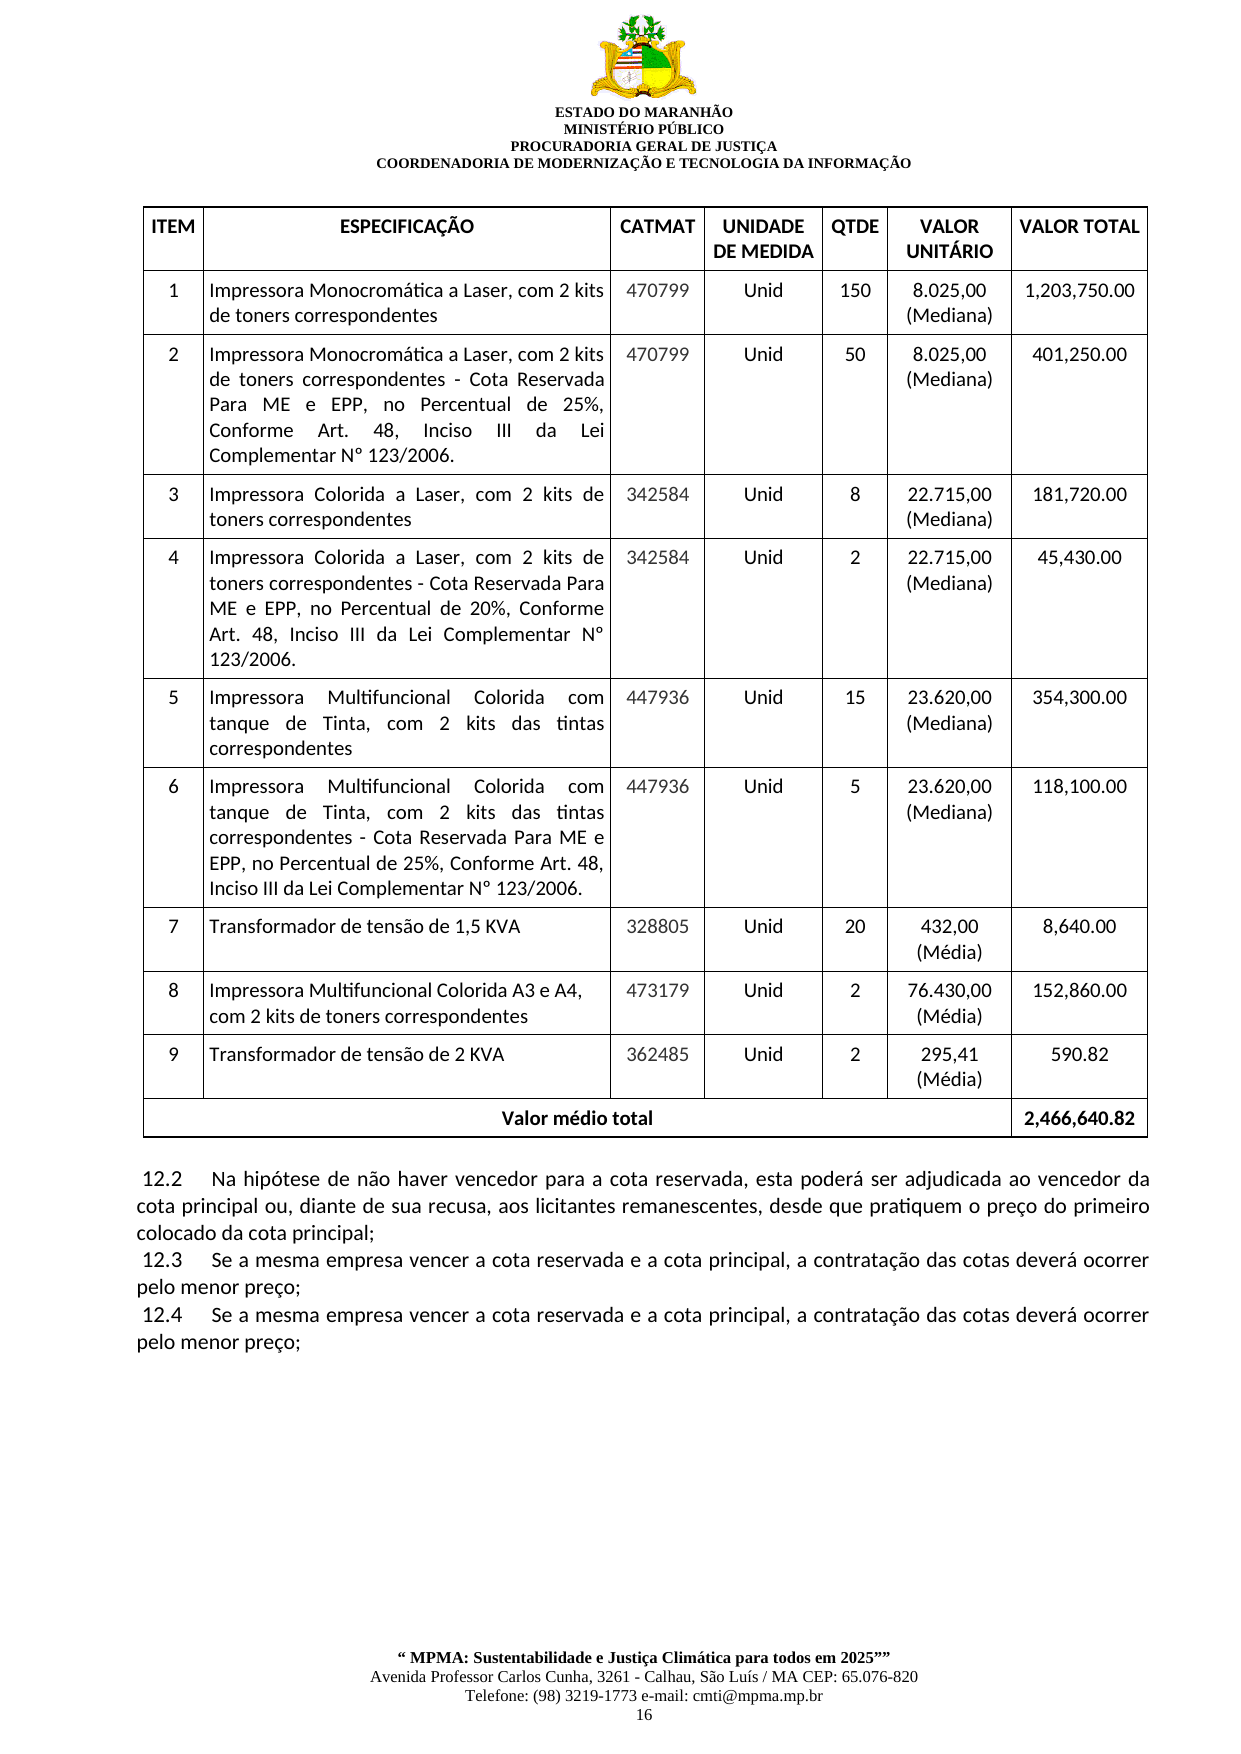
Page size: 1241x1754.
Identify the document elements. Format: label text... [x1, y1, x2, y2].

table_cell 342584 [611, 475, 704, 538]
table_cell 118.100,00 [1012, 768, 1147, 907]
table_cell Impressora Monocromática a Laser, com 2 kits de toners correspondentes - Cota Reservada Para ME e EPP, no Percentual de 25%, Conforme Art. 48, Inciso III da Lei Complementar Nº 123/2006. [204, 335, 610, 474]
table_header ITEM [144, 208, 203, 270]
table_header UNIDADE DE MEDIDA [705, 208, 822, 270]
table_cell 590,82 [1012, 1035, 1147, 1098]
table_header CATMAT [611, 208, 704, 270]
table_cell 2 [823, 972, 887, 1034]
table_cell 328805 [611, 908, 704, 971]
table_cell 8 [823, 475, 887, 538]
table_cell 20 [823, 908, 887, 971]
list Na hipótese de não haver vencedor para a cota reservada, esta poderá ser adjudicada ao vencedor da cota principal ou, diante de sua recusa, aos licitantes remanescentes, desde que pratiquem o preço do primeiro colocado da cota principal; [136, 1164, 1152, 1245]
table_cell Impressora Monocromática a Laser, com 2 kits de toners correspondentes [204, 271, 610, 334]
table_cell 432,00 (Média) [888, 908, 1011, 971]
table_header ESPECIFICAÇÃO [204, 208, 610, 270]
table_cell Unid [705, 1035, 822, 1098]
table_cell 470799 [611, 271, 704, 334]
table_cell 1.203.750,00 [1012, 271, 1147, 334]
table_cell Unid [705, 539, 822, 678]
table_cell 470799 [611, 335, 704, 474]
table_cell Transformador de tensão de 1,5 KVA [204, 908, 610, 971]
table_header VALOR UNITÁRIO [888, 208, 1011, 270]
table_cell Impressora Multifuncional Colorida A3 e A4, com 2 kits de toners correspondentes [204, 972, 610, 1034]
table_cell Unid [705, 475, 822, 538]
table_header QTDE [823, 208, 887, 270]
table_cell 23.620,00 (Mediana) [888, 679, 1011, 767]
table_cell 22.715,00 (Mediana) [888, 475, 1011, 538]
table_cell Impressora Colorida a Laser, com 2 kits de toners correspondentes - Cota Reservada Para ME e EPP, no Percentual de 20%, Conforme Art. 48, Inciso III da Lei Complementar Nº 123/2006. [204, 539, 610, 678]
table_cell 152.860,00 [1012, 972, 1147, 1034]
table_cell 5 [144, 679, 203, 767]
table_cell Unid [705, 972, 822, 1034]
table_cell Valor médio total [144, 1099, 1011, 1136]
table_cell 342584 [611, 539, 704, 678]
table_cell 354.300,00 [1012, 679, 1147, 767]
table_cell 8.640,00 [1012, 908, 1147, 971]
table_cell 3 [144, 475, 203, 538]
table_cell 473179 [611, 972, 704, 1034]
table_cell 447936 [611, 768, 704, 907]
table_cell Impressora Multifuncional Colorida com tanque de Tinta, com 2 kits das tintas correspondentes - Cota Reservada Para ME e EPP, no Percentual de 25%, Conforme Art. 48, Inciso III da Lei Complementar Nº 123/2006. [204, 768, 610, 907]
table_cell 150 [823, 271, 887, 334]
table_cell 362485 [611, 1035, 704, 1098]
table_cell 401.250,00 [1012, 335, 1147, 474]
table_cell 447936 [611, 679, 704, 767]
table_cell 2.466.640,82 [1012, 1099, 1147, 1136]
table_cell 8.025,00 (Mediana) [888, 335, 1011, 474]
table_cell 181.720,00 [1012, 475, 1147, 538]
table_cell 23.620,00 (Mediana) [888, 768, 1011, 907]
table_cell 5 [823, 768, 887, 907]
table_cell 8 [144, 972, 203, 1034]
list Se a mesma empresa vencer a cota reservada e a cota principal, a contratação das cotas deverá ocorrer pelo menor preço; [136, 1245, 1152, 1300]
table_cell Impressora Colorida a Laser, com 2 kits de toners correspondentes [204, 475, 610, 538]
table_cell Unid [705, 271, 822, 334]
table_cell Impressora Multifuncional Colorida com tanque de Tinta, com 2 kits das tintas correspondentes [204, 679, 610, 767]
table_cell 7 [144, 908, 203, 971]
table_cell 6 [144, 768, 203, 907]
table_cell 76.430,00 (Média) [888, 972, 1011, 1034]
table_cell Unid [705, 768, 822, 907]
table_cell Unid [705, 679, 822, 767]
table_cell 45.430,00 [1012, 539, 1147, 678]
table_cell 15 [823, 679, 887, 767]
table_header VALOR TOTAL [1012, 208, 1147, 270]
table_cell 8.025,00 (Mediana) [888, 271, 1011, 334]
table_cell Unid [705, 335, 822, 474]
table_cell 4 [144, 539, 203, 678]
table_cell 9 [144, 1035, 203, 1098]
table_cell Unid [705, 908, 822, 971]
list Se a mesma empresa vencer a cota reservada e a cota principal, a contratação das cotas deverá ocorrer pelo menor preço; [136, 1300, 1152, 1355]
table_cell 2 [823, 1035, 887, 1098]
table_cell 50 [823, 335, 887, 474]
table_cell 2 [823, 539, 887, 678]
table_cell 1 [144, 271, 203, 334]
table_cell 22.715,00 (Mediana) [888, 539, 1011, 678]
table_cell 2 [144, 335, 203, 474]
table_cell 295,41 (Média) [888, 1035, 1011, 1098]
table_cell Transformador de tensão de 2 KVA [204, 1035, 610, 1098]
